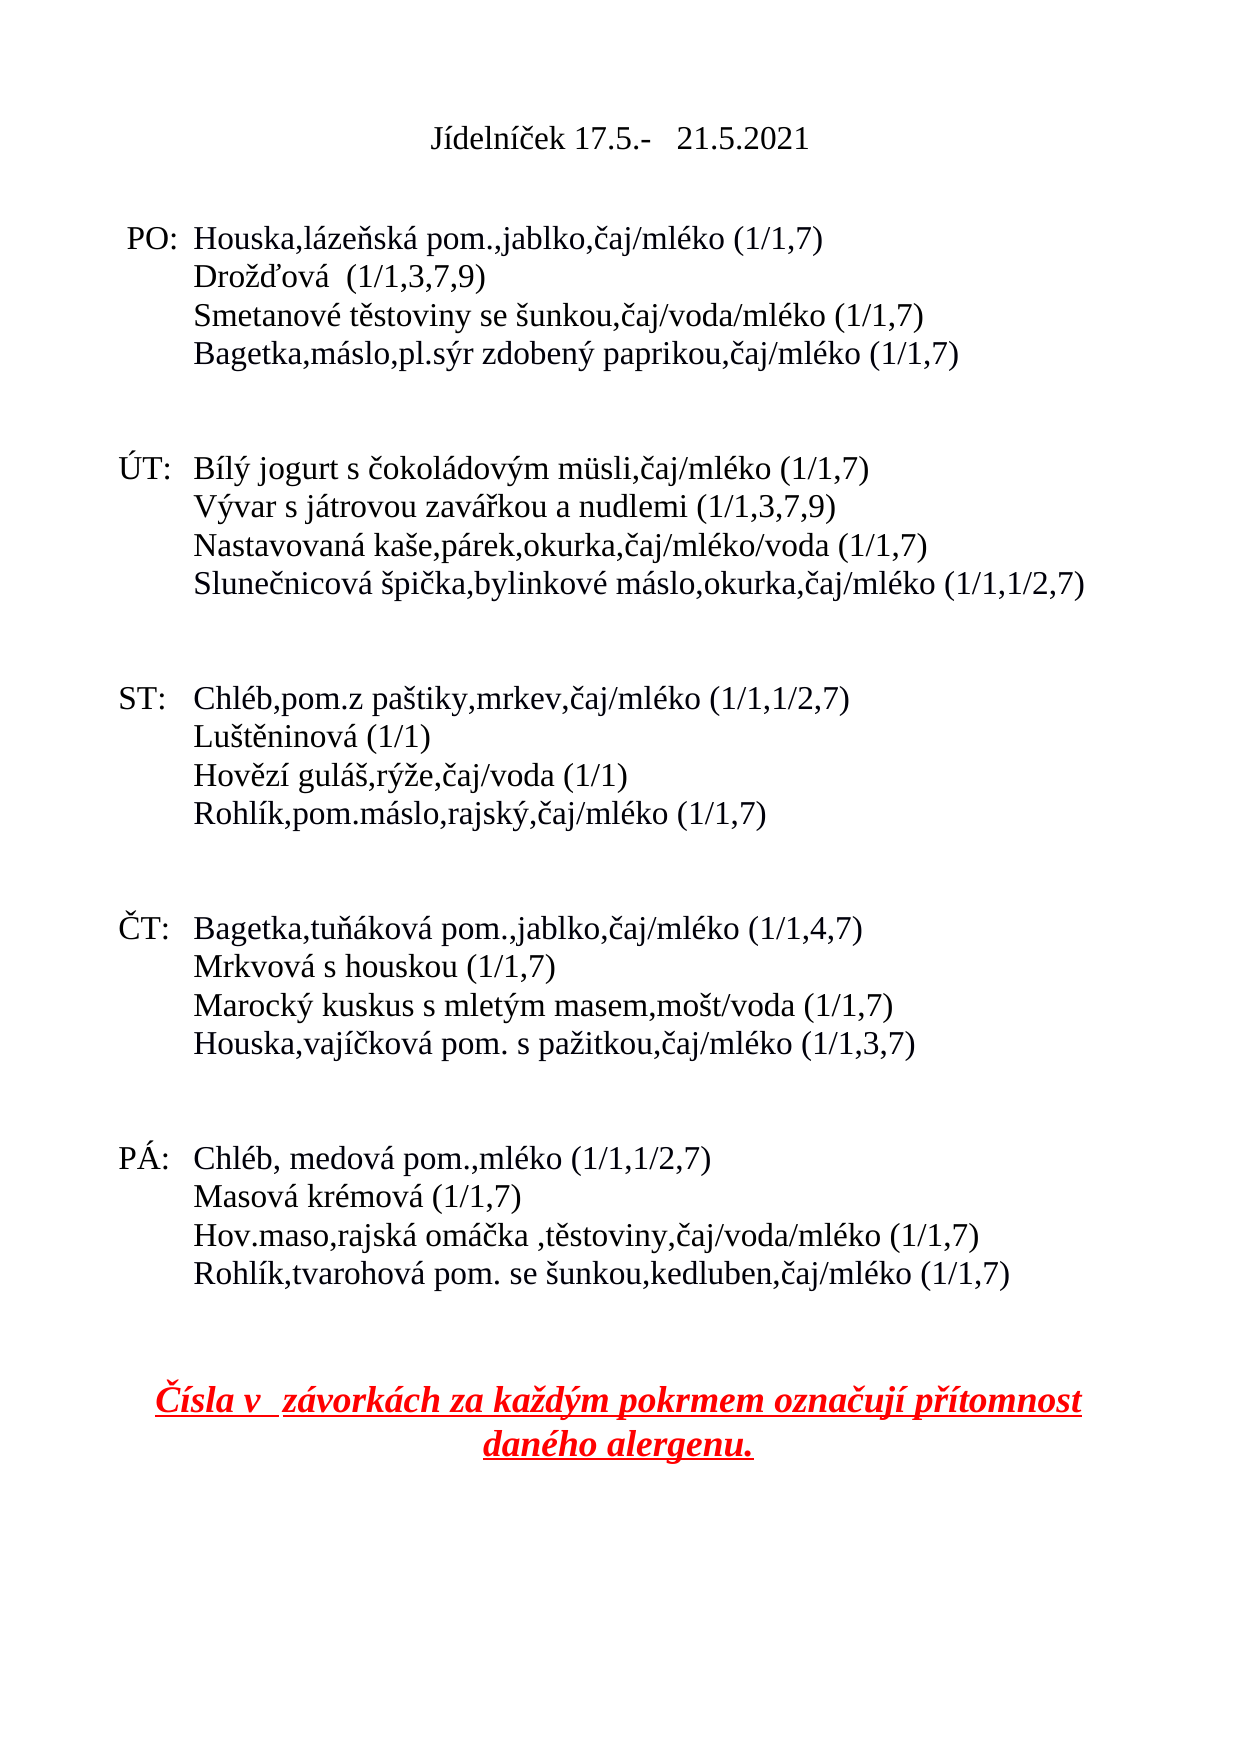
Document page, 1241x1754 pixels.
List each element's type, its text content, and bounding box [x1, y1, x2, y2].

table_cell [111, 1177, 186, 1215]
table_cell PÁ: [111, 1138, 186, 1177]
table_header Houska,lázeňská pom.,jablko,čaj/mléko (1/1,7) [186, 218, 1151, 257]
table_cell [111, 1253, 186, 1292]
table_cell Chléb, medová pom.,mléko (1/1,1/2,7) [186, 1138, 1151, 1177]
table_cell Drožďová (1/1,3,7,9) [186, 257, 1151, 295]
table_cell Masová krémová (1/1,7) [186, 1177, 1151, 1215]
table_cell [111, 755, 186, 793]
table_cell Rohlík,pom.máslo,rajský,čaj/mléko (1/1,7) [186, 793, 1151, 832]
table_cell [111, 563, 186, 602]
table_cell Bílý jogurt s čokoládovým müsli,čaj/mléko (1/1,7) [186, 448, 1151, 487]
table_cell Hovězí guláš,rýže,čaj/voda (1/1) [186, 755, 1151, 793]
table_cell [111, 1215, 186, 1253]
text Jídelníček 17.5.- 21.5.2021 [118, 118, 1122, 156]
table_cell [186, 602, 1151, 678]
table_cell Hov.maso,rajská omáčka ,těstoviny,čaj/voda/mléko (1/1,7) [186, 1215, 1151, 1253]
table_cell Nastavovaná kaše,párek,okurka,čaj/mléko/voda (1/1,7) [186, 525, 1151, 563]
table_cell [111, 832, 186, 908]
table_header PO: [111, 218, 186, 372]
table_cell Marocký kuskus s mletým masem,mošt/voda (1/1,7) [186, 985, 1151, 1023]
table_cell [186, 1062, 1151, 1138]
table_cell [186, 372, 1151, 448]
table_cell Houska,vajíčková pom. s pažitkou,čaj/mléko (1/1,3,7) [186, 1023, 1151, 1062]
table_cell [111, 947, 186, 985]
table_cell Slunečnicová špička,bylinkové máslo,okurka,čaj/mléko (1/1,1/2,7) [186, 563, 1151, 602]
table_cell [186, 832, 1151, 908]
table_cell [111, 1062, 186, 1138]
table_cell ČT: [111, 908, 186, 947]
table_cell Chléb,pom.z paštiky,mrkev,čaj/mléko (1/1,1/2,7) [186, 678, 1151, 717]
table_cell Bagetka,tuňáková pom.,jablko,čaj/mléko (1/1,4,7) [186, 908, 1151, 947]
table_cell [111, 1023, 186, 1062]
table_cell Rohlík,tvarohová pom. se šunkou,kedluben,čaj/mléko (1/1,7) [186, 1253, 1151, 1292]
table_cell Bagetka,máslo,pl.sýr zdobený paprikou,čaj/mléko (1/1,7) [186, 333, 1151, 372]
table_cell [111, 487, 186, 525]
table_cell [111, 985, 186, 1023]
table_cell [111, 525, 186, 563]
text Čísla v závorkách za každým pokrmem označují přítomnost daného alergenu. [118, 1378, 1122, 1464]
table_cell Mrkvová s houskou (1/1,7) [186, 947, 1151, 985]
table_cell [111, 717, 186, 755]
table_cell Smetanové těstoviny se šunkou,čaj/voda/mléko (1/1,7) [186, 295, 1151, 333]
table_cell [111, 372, 186, 448]
table_cell ST: [111, 678, 186, 717]
table_cell ÚT: [111, 448, 186, 487]
table_cell [111, 793, 186, 832]
table_cell Luštěninová (1/1) [186, 717, 1151, 755]
table_cell Vývar s játrovou zavářkou a nudlemi (1/1,3,7,9) [186, 487, 1151, 525]
table_cell [111, 602, 186, 678]
